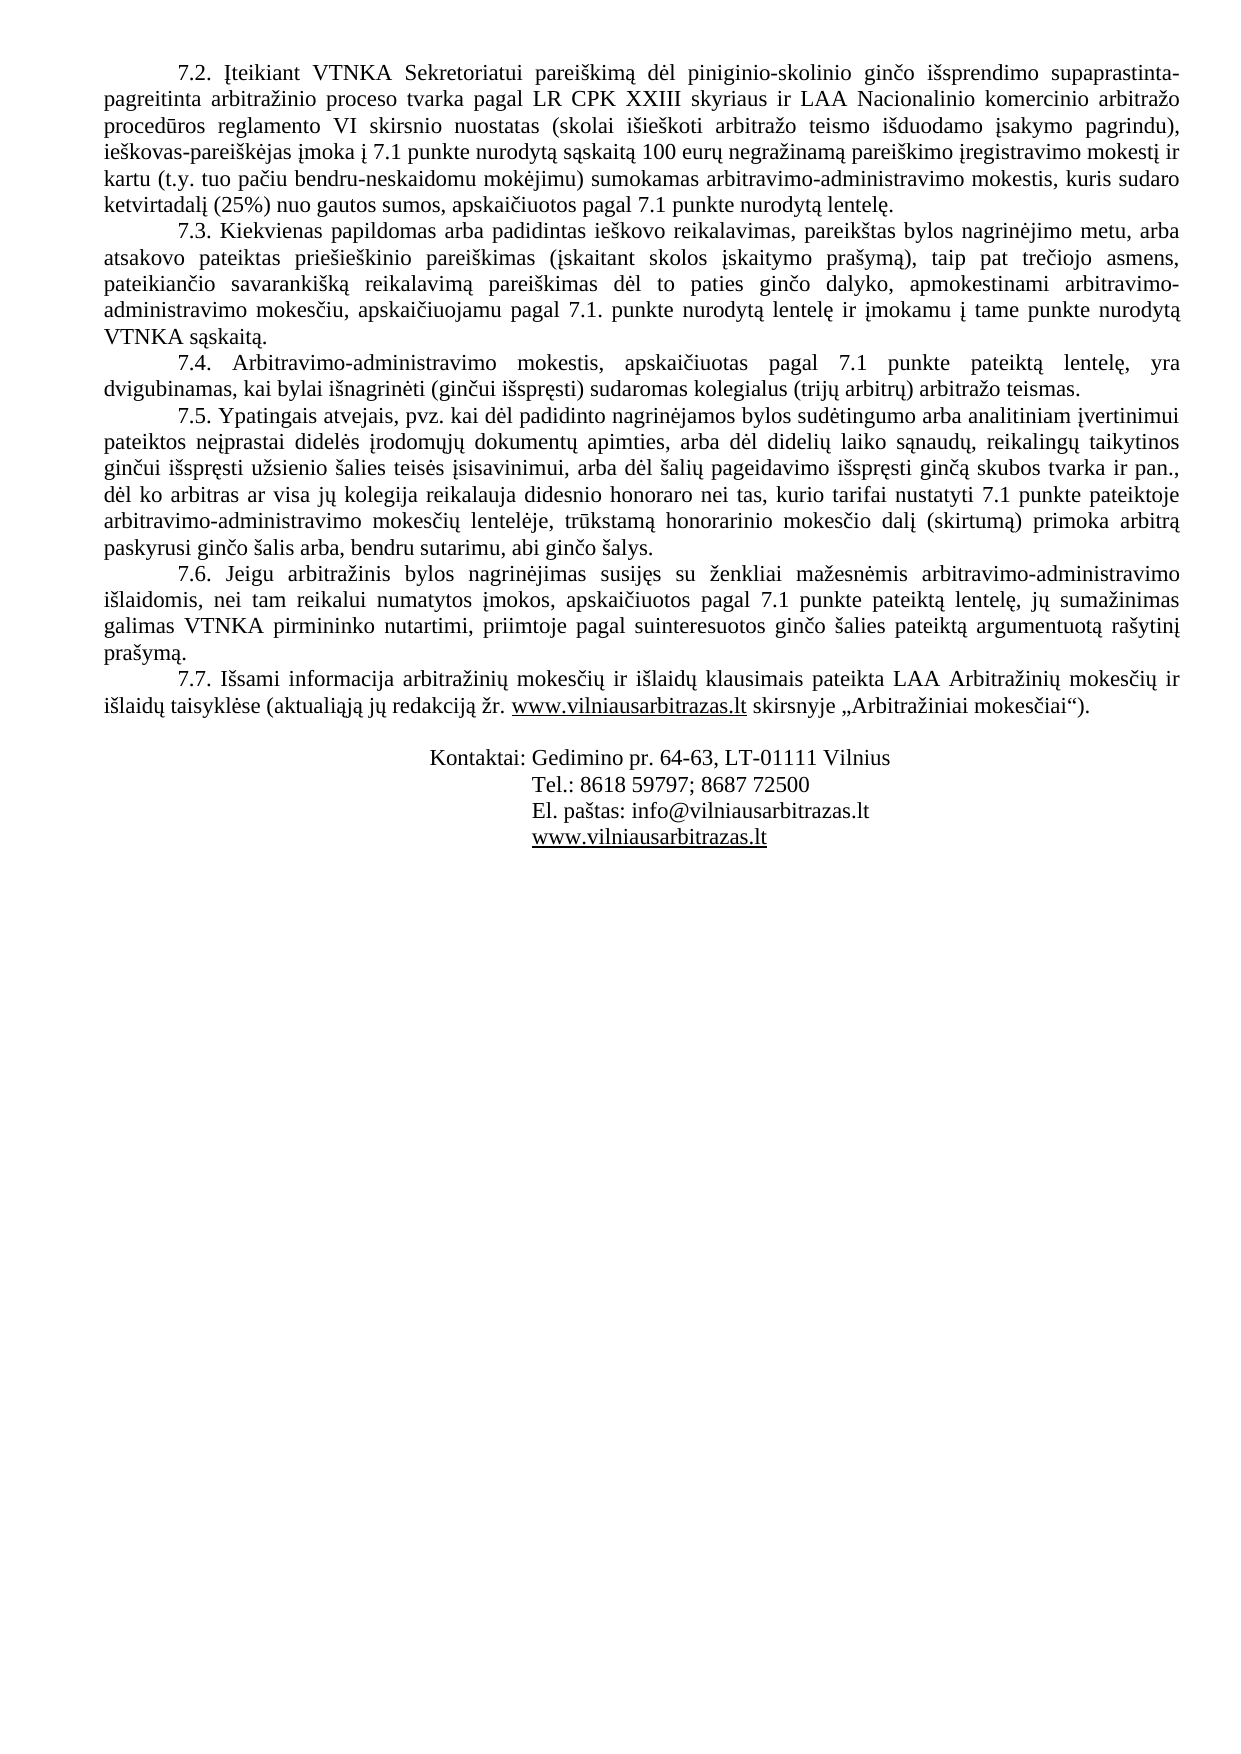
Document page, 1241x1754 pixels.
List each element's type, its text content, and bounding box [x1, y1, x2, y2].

text 7.4. Arbitravimo-administravimo mokestis, apskaičiuotas pagal 7.1 punkte pateiktą lentelę, yra dvigubinamas, kai bylai išnagrinėti (ginčui išspręsti) sudaromas kolegialus (trijų arbitrų) arbitražo teismas. [103, 349, 1181, 402]
text 7.3. Kiekvienas papildomas arba padidintas ieškovo reikalavimas, pareikštas bylos nagrinėjimo metu, arba atsakovo pateiktas priešieškinio pareiškimas (įskaitant skolos įskaitymo prašymą), taip pat trečiojo asmens, pateikiančio savarankišką reikalavimą pareiškimas dėl to paties ginčo dalyko, apmokestinami arbitravimo-administravimo mokesčiu, apskaičiuojamu pagal 7.1. punkte nurodytą lentelę ir įmokamu į tame punkte nurodytą VTNKA sąskaitą. [103, 217, 1181, 349]
text 7.2. Įteikiant VTNKA Sekretoriatui pareiškimą dėl piniginio-skolinio ginčo išsprendimo supaprastinta-pagreitinta arbitražinio proceso tvarka pagal LR CPK XXIII skyriaus ir LAA Nacionalinio komercinio arbitražo procedūros reglamento VI skirsnio nuostatas (skolai išieškoti arbitražo teismo išduodamo įsakymo pagrindu), ieškovas-pareiškėjas įmoka į 7.1 punkte nurodytą sąskaitą 100 eurų negražinamą pareiškimo įregistravimo mokestį ir kartu (t.y. tuo pačiu bendru-neskaidomu mokėjimu) sumokamas arbitravimo-administravimo mokestis, kuris sudaro ketvirtadalį (25%) nuo gautos sumos, apskaičiuotos pagal 7.1 punkte nurodytą lentelę. [103, 59, 1181, 217]
text Tel.: 8618 59797; 8687 72500 [407, 771, 1184, 797]
text 7.5. Ypatingais atvejais, pvz. kai dėl padidinto nagrinėjamos bylos sudėtingumo arba analitiniam įvertinimui pateiktos neįprastai didelės įrodomųjų dokumentų apimties, arba dėl didelių laiko sąnaudų, reikalingų taikytinos ginčui išspręsti užsienio šalies teisės įsisavinimui, arba dėl šalių pageidavimo išspręsti ginčą skubos tvarka ir pan., dėl ko arbitras ar visa jų kolegija reikalauja didesnio honoraro nei tas, kurio tarifai nustatyti 7.1 punkte pateiktoje arbitravimo-administravimo mokesčių lentelėje, trūkstamą honorarinio mokesčio dalį (skirtumą) primoka arbitrą paskyrusi ginčo šalis arba, bendru sutarimu, abi ginčo šalys. [103, 402, 1181, 560]
text 7.7. Išsami informacija arbitražinių mokesčių ir išlaidų klausimais pateikta LAA Arbitražinių mokesčių ir išlaidų taisyklėse (aktualiąją jų redakciją žr. www.vilniausarbitrazas.lt skirsnyje „Arbitražiniai mokesčiai“). [103, 665, 1181, 718]
text El. paštas: info@vilniausarbitrazas.lt [103, 797, 1181, 823]
text Kontaktai: Gedimino pr. 64-63, LT-01111 Vilnius [103, 744, 1181, 771]
text www.vilniausarbitrazas.lt [103, 823, 1181, 850]
text 7.6. Jeigu arbitražinis bylos nagrinėjimas susijęs su ženkliai mažesnėmis arbitravimo-administravimo išlaidomis, nei tam reikalui numatytos įmokos, apskaičiuotos pagal 7.1 punkte pateiktą lentelę, jų sumažinimas galimas VTNKA pirmininko nutartimi, priimtoje pagal suinteresuotos ginčo šalies pateiktą argumentuotą rašytinį prašymą. [103, 560, 1181, 665]
